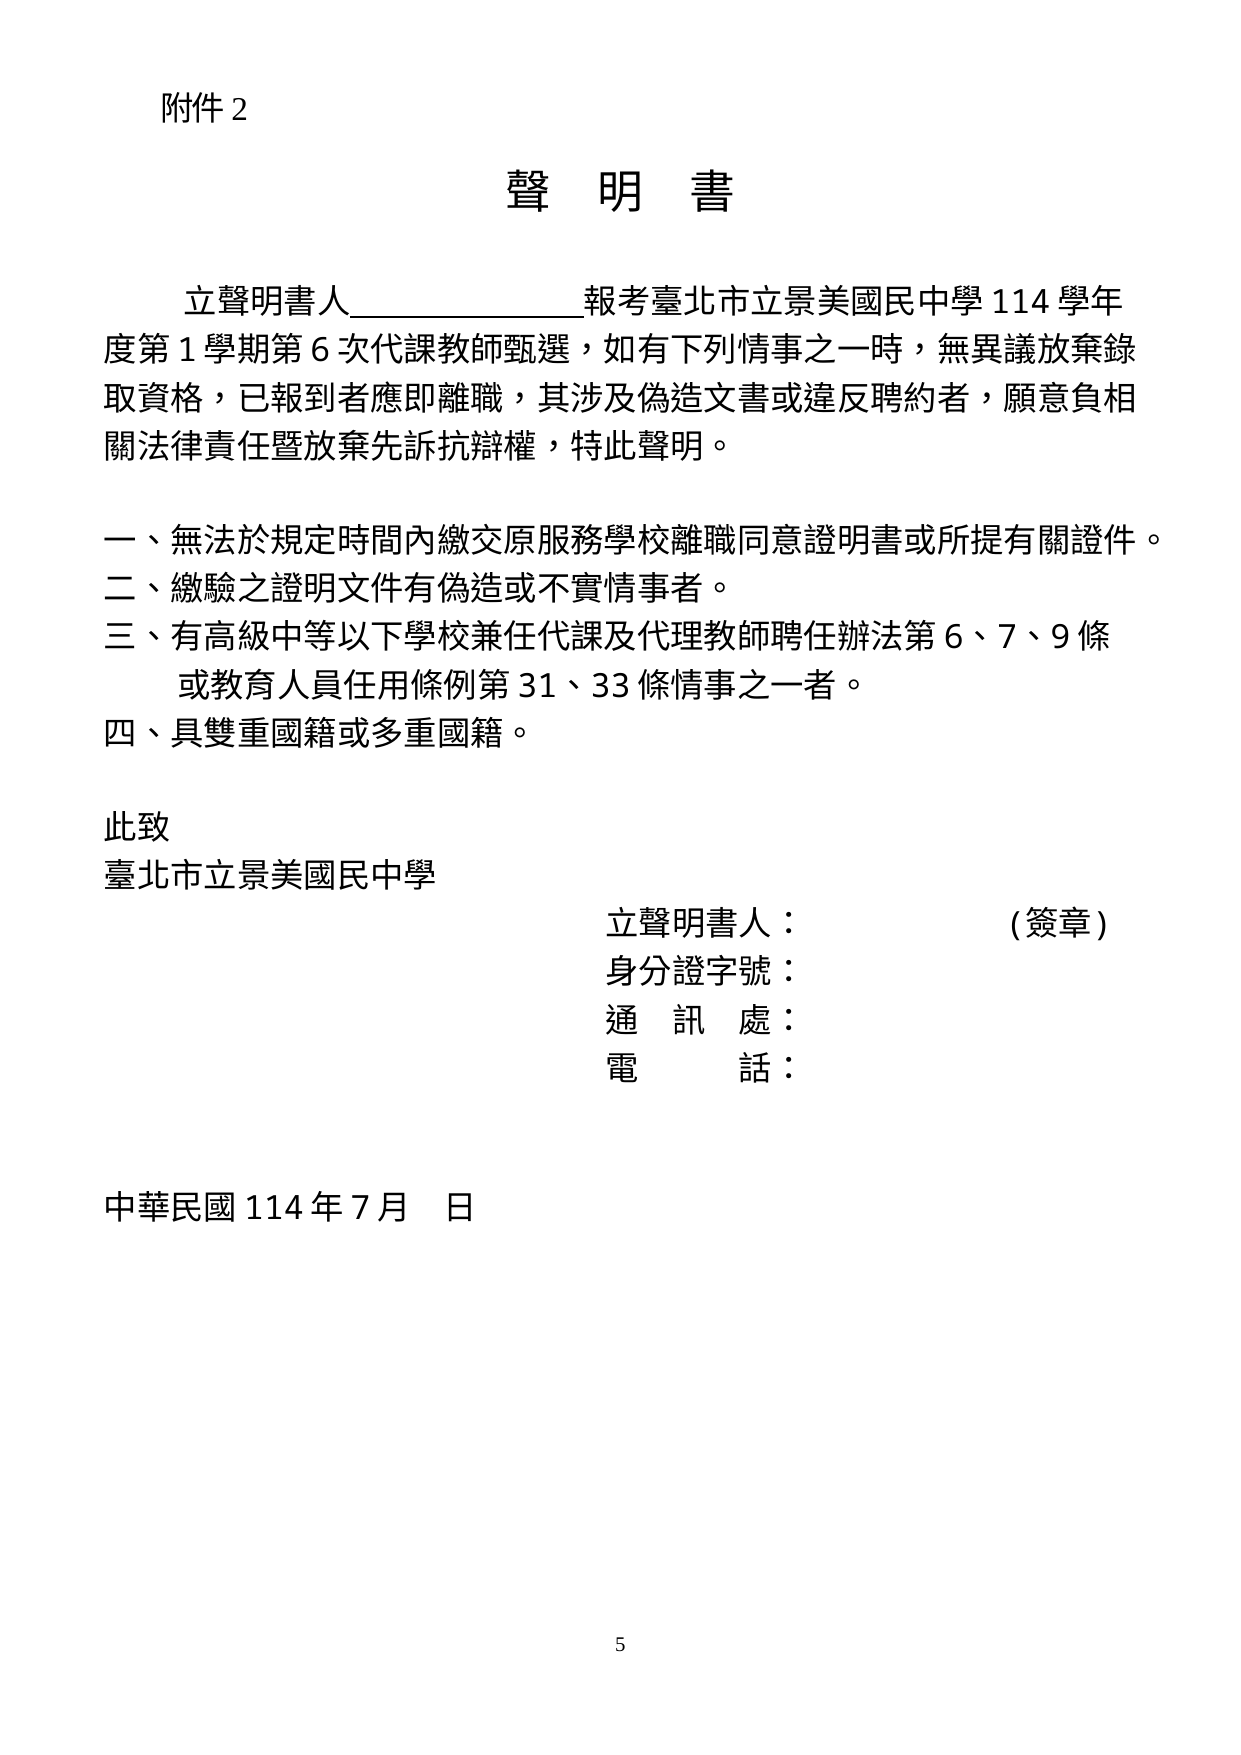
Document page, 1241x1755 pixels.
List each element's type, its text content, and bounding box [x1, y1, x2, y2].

text 臺北市立景美國民中學 [103, 849, 1137, 897]
text 四、具雙重國籍或多重國籍。 [103, 707, 1137, 755]
text 中華民國114年7月 日 [103, 1181, 1137, 1229]
text 身分證字號： [605, 945, 1137, 993]
text 二、繳驗之證明文件有偽造或不實情事者。 [103, 562, 1137, 610]
text 聲 明 書 [103, 156, 1137, 222]
text 通 訊 處： [605, 993, 1137, 1042]
text 立聲明書人： (簽章) [605, 897, 1137, 945]
text 立聲明書人 報考臺北市立景美國民中學114學年度第1學期第6次代課教師甄選，如有下列情事之一時，無異議放棄錄取資格，已報到者應即離職，其涉及偽造文書或違反聘約者，願意負相關法律責任暨放棄先訴抗辯權，特此聲明。 [103, 275, 1137, 468]
text 一、無法於規定時間內繳交原服務學校離職同意證明書或所提有關證件。 [103, 513, 1137, 562]
text 附件2 [103, 64, 1137, 127]
text 此致 [103, 800, 1137, 849]
text 三、有高級中等以下學校兼任代課及代理教師聘任辦法第6、7、9條或教育人員任用條例第31、33條情事之一者。 [103, 610, 1137, 707]
text 電 話： [605, 1042, 1137, 1090]
